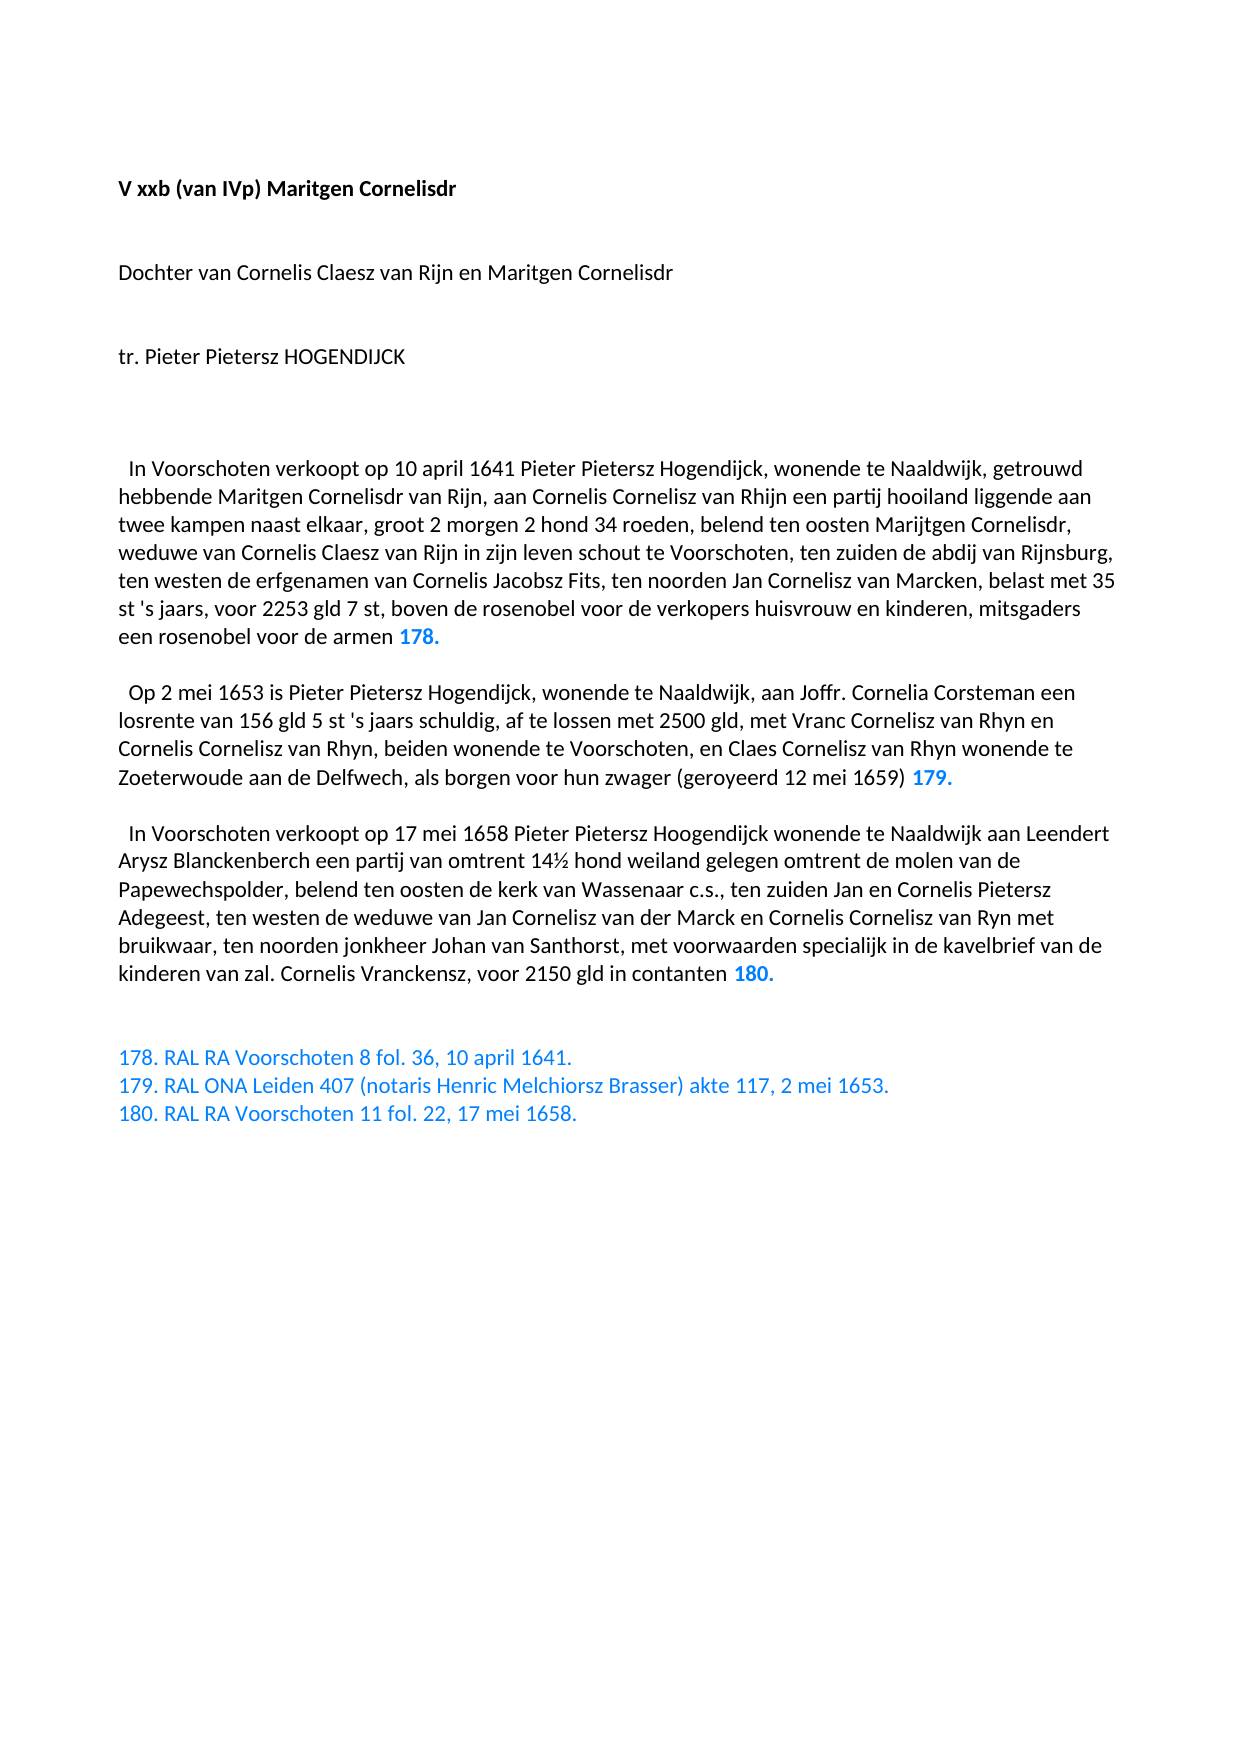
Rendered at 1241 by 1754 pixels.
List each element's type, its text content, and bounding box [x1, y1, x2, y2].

text 179. RAL ONA Leiden 407 (notaris Henric Melchiorsz Brasser) akte 117, 2 mei 1653. [118, 1071, 1122, 1099]
text 180. RAL RA Voorschoten 11 fol. 22, 17 mei 1658. [118, 1099, 1122, 1127]
text tr. Pieter Pietersz HOGENDIJCK [118, 342, 1122, 370]
text In Voorschoten verkoopt op 17 mei 1658 Pieter Pietersz Hoogendijck wonende te Naaldwijk aan Leendert Arysz Blanckenberch een partij van omtrent 14½ hond weiland gelegen omtrent de molen van de Papewechspolder, belend ten oosten de kerk van Wassenaar c.s., ten zuiden Jan en Cornelis Pietersz Adegeest, ten westen de weduwe van Jan Cornelisz van der Marck en Cornelis Cornelisz van Ryn met bruikwaar, ten noorden jonkheer Johan van Santhorst, met voorwaarden specialijk in de kavelbrief van de kinderen van zal. Cornelis Vranckensz, voor 2150 gld in contanten 180. [118, 819, 1122, 987]
text Dochter van Cornelis Claesz van Rijn en Maritgen Cornelisdr [118, 258, 1122, 286]
text 178. RAL RA Voorschoten 8 fol. 36, 10 april 1641. [118, 1043, 1122, 1071]
text Op 2 mei 1653 is Pieter Pietersz Hogendijck, wonende te Naaldwijk, aan Joffr. Cornelia Corsteman een losrente van 156 gld 5 st 's jaars schuldig, af te lossen met 2500 gld, met Vranc Cornelisz van Rhyn en Cornelis Cornelisz van Rhyn, beiden wonende te Voorschoten, en Claes Cornelisz van Rhyn wonende te Zoeterwoude aan de Delfwech, als borgen voor hun zwager (geroyeerd 12 mei 1659) 179. [118, 678, 1122, 791]
text In Voorschoten verkoopt op 10 april 1641 Pieter Pietersz Hogendijck, wonende te Naaldwijk, getrouwd hebbende Maritgen Cornelisdr van Rijn, aan Cornelis Cornelisz van Rhijn een partij hooiland liggende aan twee kampen naast elkaar, groot 2 morgen 2 hond 34 roeden, belend ten oosten Marijtgen Cornelisdr, weduwe van Cornelis Claesz van Rijn in zijn leven schout te Voorschoten, ten zuiden de abdij van Rijnsburg, ten westen de erfgenamen van Cornelis Jacobsz Fits, ten noorden Jan Cornelisz van Marcken, belast met 35 st 's jaars, voor 2253 gld 7 st, boven de rosenobel voor de verkopers huisvrouw en kinderen, mitsgaders een rosenobel voor de armen 178. [118, 454, 1122, 651]
text V xxb (van IVp) Maritgen Cornelisdr [118, 174, 1122, 202]
